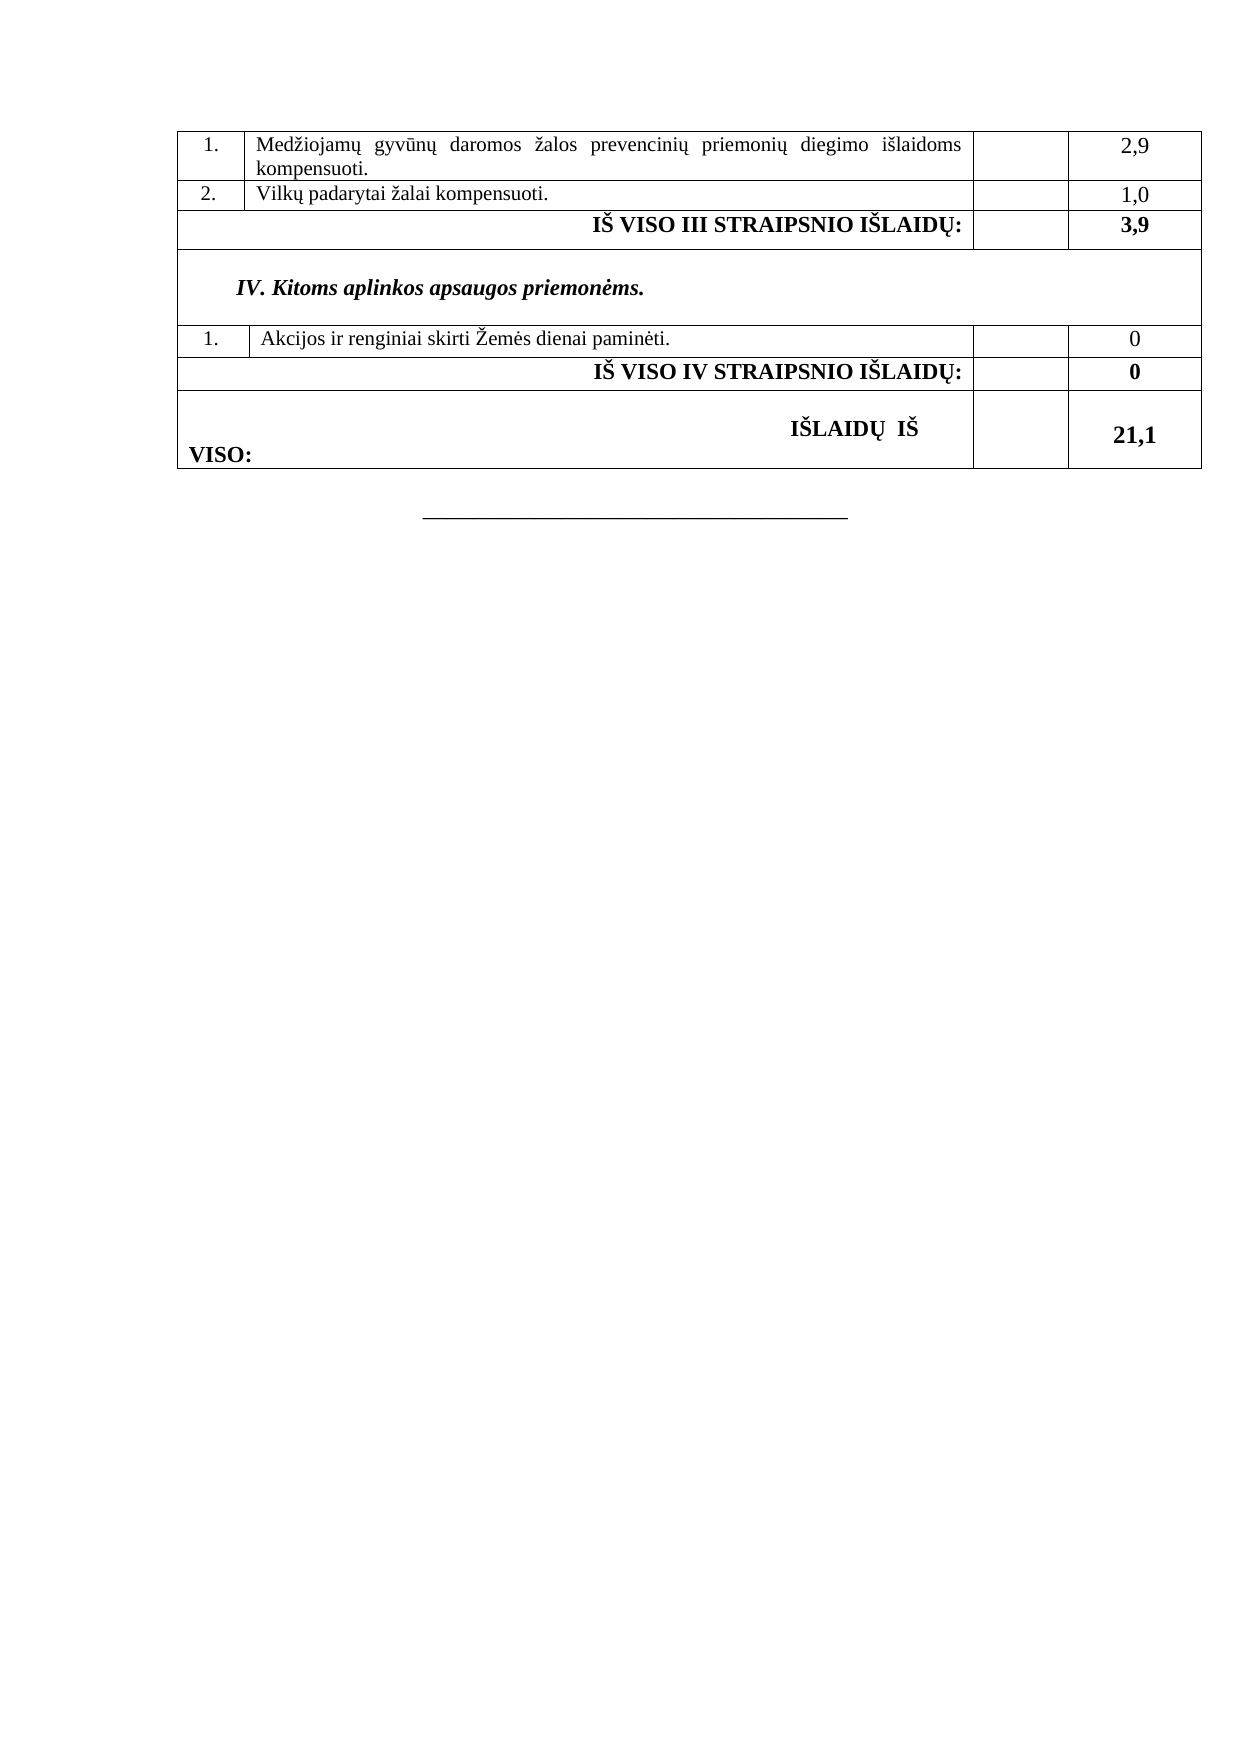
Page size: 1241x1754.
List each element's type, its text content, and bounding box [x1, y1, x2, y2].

table_cell Akcijos ir renginiai skirti Žemės dienai paminėti. [250, 326, 973, 357]
table_cell 1,0 [1069, 181, 1201, 210]
table_cell [974, 358, 1068, 390]
table_cell Vilkų padarytai žalai kompensuoti. [245, 181, 973, 210]
table_cell 1. [178, 326, 249, 357]
table_cell Medžiojamų gyvūnų daromos žalos prevencinių priemonių diegimo išlaidoms kompensuoti. [245, 132, 973, 180]
table_cell IŠLAIDŲ IŠ VISO: [178, 391, 973, 468]
table_cell 2. [178, 181, 244, 210]
table_cell [974, 132, 1068, 180]
table_cell IV. Kitoms aplinkos apsaugos priemonėms. [178, 250, 1201, 324]
table_cell 21,1 [1069, 391, 1201, 468]
table_cell 3,9 [1069, 211, 1201, 249]
table_cell [974, 326, 1068, 357]
table_cell 0 [1069, 358, 1201, 390]
table_cell [974, 211, 1068, 249]
text __________________________________ [177, 493, 1181, 522]
table_cell IŠ VISO III STRAIPSNIO IŠLAIDŲ: [178, 211, 973, 249]
table_cell 2,9 [1069, 132, 1201, 180]
table_cell 1. [178, 132, 244, 180]
table_cell IŠ VISO IV STRAIPSNIO IŠLAIDŲ: [178, 358, 973, 390]
table_cell [974, 391, 1068, 468]
table_cell [974, 181, 1068, 210]
table_cell 0 [1069, 326, 1201, 357]
